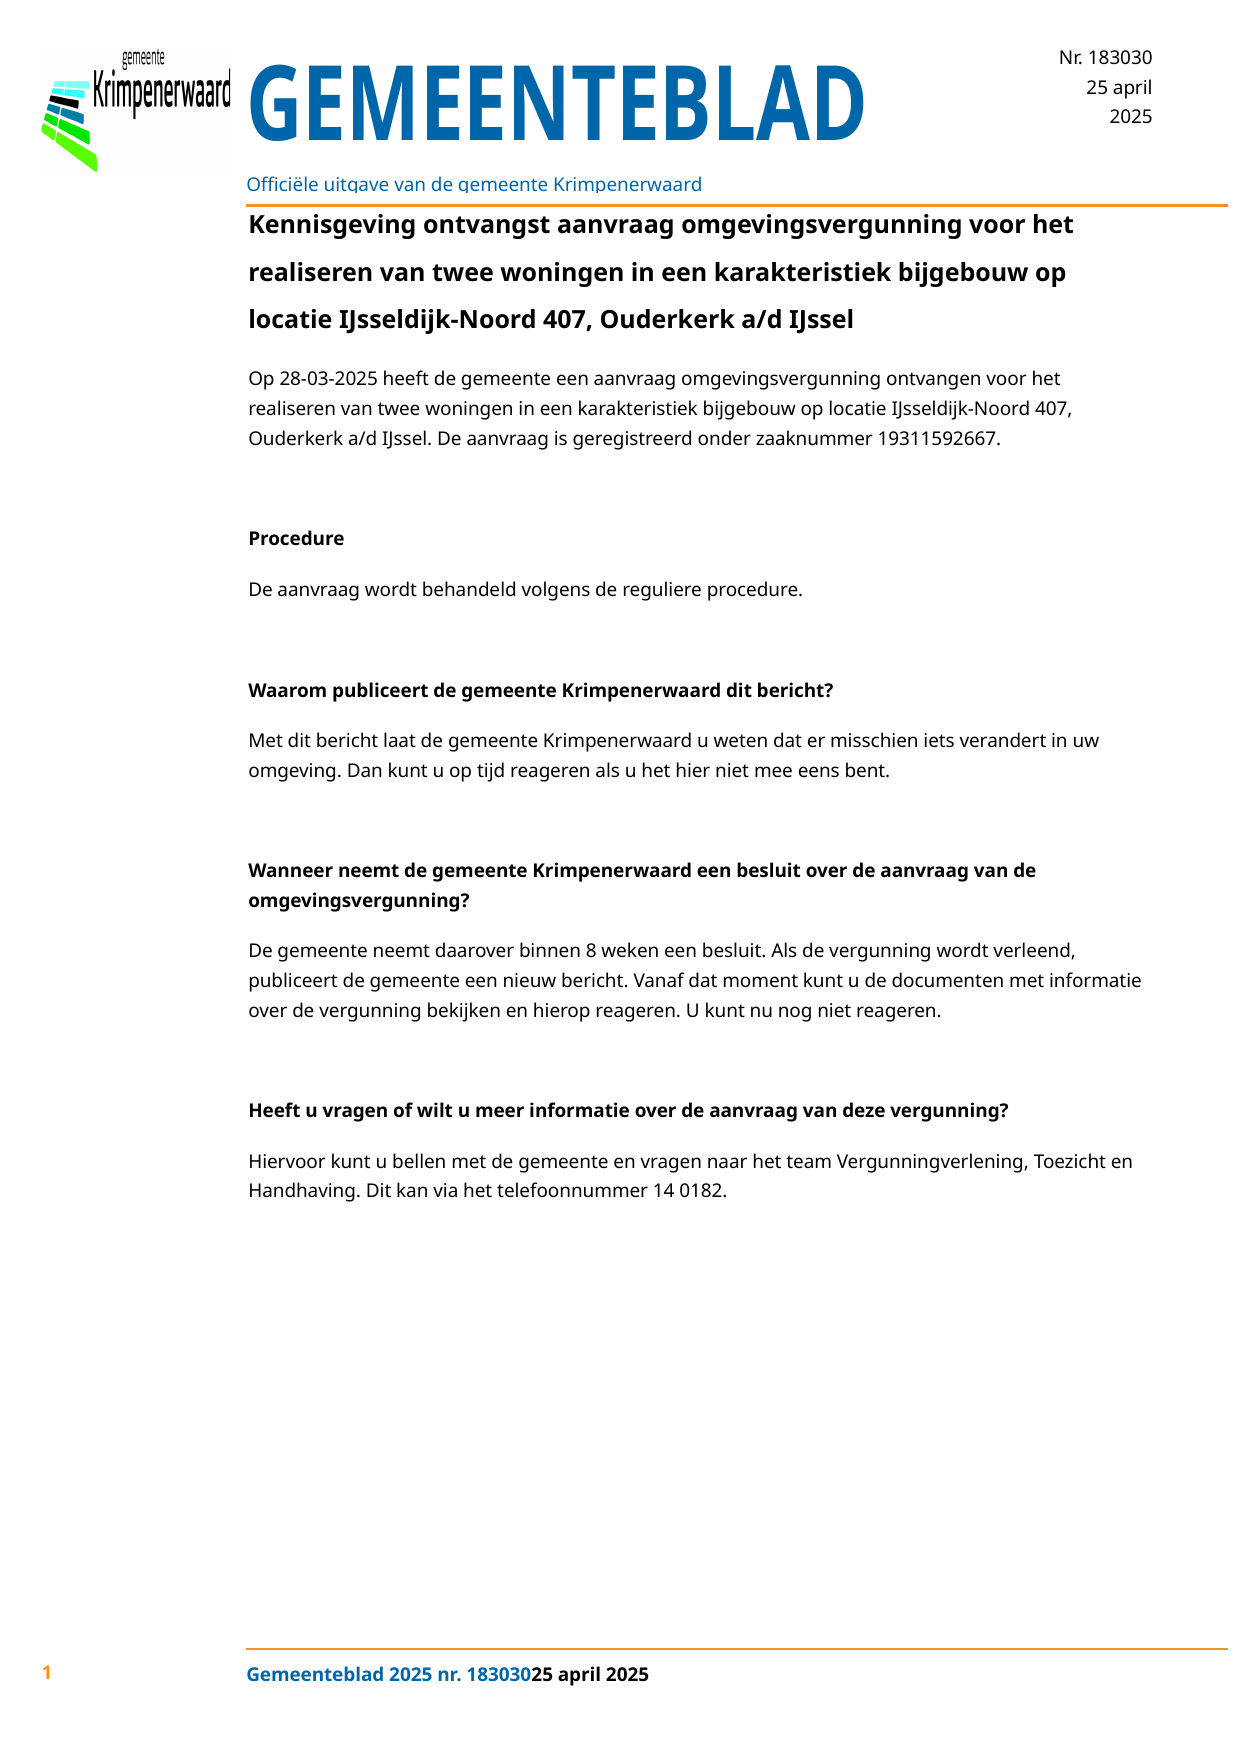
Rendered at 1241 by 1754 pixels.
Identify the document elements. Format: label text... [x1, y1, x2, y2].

text De aanvraag wordt behandeld volgens de reguliere procedure. [248, 576, 1152, 602]
text Procedure [248, 526, 1152, 551]
picture [41, 47, 231, 172]
text Heeft u vragen of wilt u meer informatie over de aanvraag van deze vergunning? [248, 1098, 1152, 1123]
text Met dit bericht laat de gemeente Krimpenerwaard u weten dat er misschien iets verandert in uw omgeving. Dan kunt u op tijd reageren als u het hier niet mee eens bent. [248, 727, 1152, 782]
text Hiervoor kunt u bellen met de gemeente en vragen naar het team Vergunningverlening, Toezicht en Handhaving. Dit kan via het telefoonnummer 14 0182. [248, 1148, 1152, 1203]
text Op 28-03-2025 heeft de gemeente een aanvraag omgevingsvergunning ontvangen voor het realiseren van twee woningen in een karakteristiek bijgebouw op locatie IJsseldijk-Noord 407, Ouderkerk a/d IJssel. De aanvraag is geregistreerd onder zaaknummer 19311592667. [248, 366, 1152, 450]
text Waarom publiceert de gemeente Krimpenerwaard dit bericht? [248, 677, 1152, 702]
text Kennisgeving ontvangst aanvraag omgevingsvergunning voor het realiseren van twee woningen in een karakteristiek bijgebouw op locatie IJsseldijk-Noord 407, Ouderkerk a/d IJssel [248, 207, 1152, 336]
text De gemeente neemt daarover binnen 8 weken een besluit. Als de vergunning wordt verleend, publiceert de gemeente een nieuw bericht. Vanaf dat moment kunt u de documenten met informatie over de vergunning bekijken en hierop reageren. U kunt nu nog niet reageren. [248, 938, 1152, 1022]
text Wanneer neemt de gemeente Krimpenerwaard een besluit over de aanvraag van de omgevingsvergunning? [248, 858, 1152, 913]
